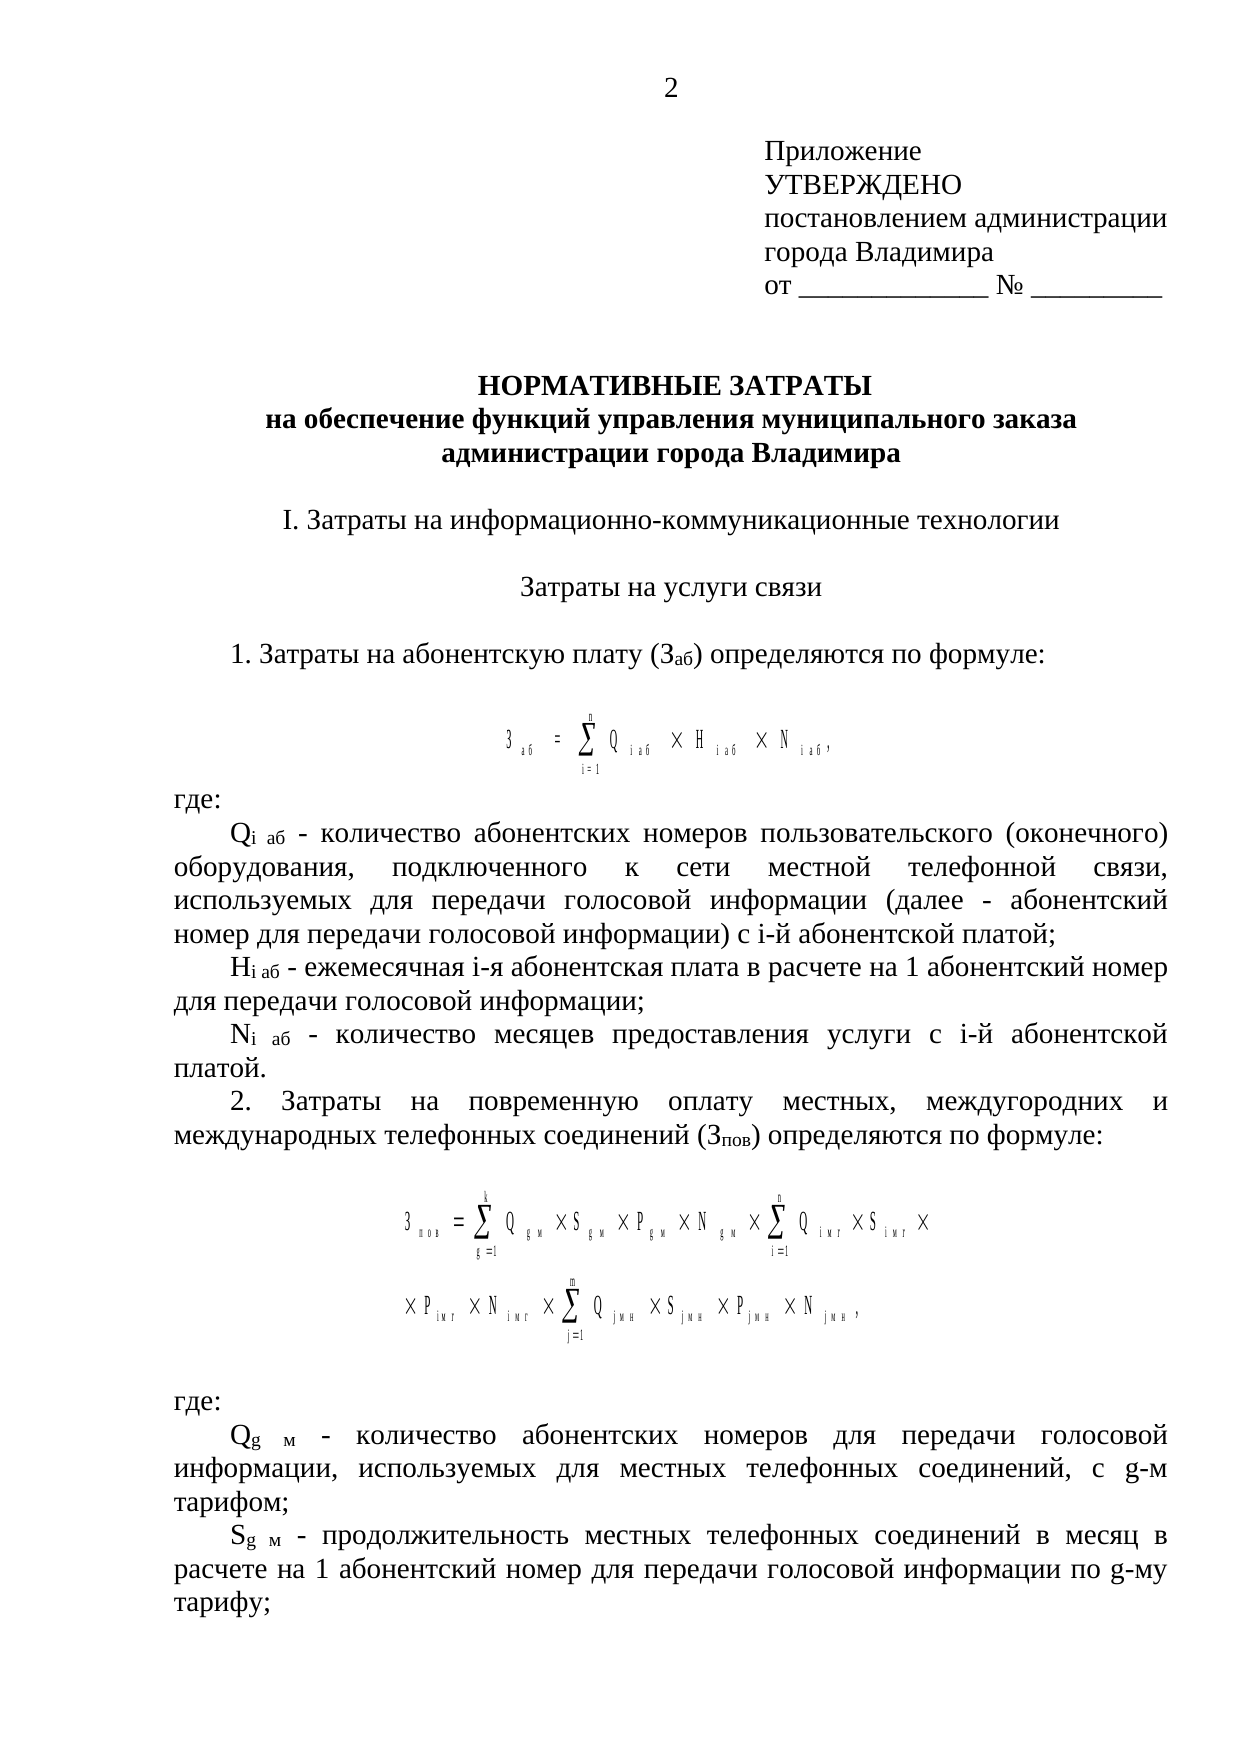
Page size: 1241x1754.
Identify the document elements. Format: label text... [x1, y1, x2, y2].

text I. Затраты на информационно-коммуникационные технологии [173, 502, 1169, 536]
text 2. Затраты на повременную оплату местных, междугородних и международных телефонных соединений (Зпов) определяются по формуле: [173, 1083, 1169, 1151]
text Sg м - продолжительность местных телефонных соединений в месяц в расчете на 1 абонентский номер для передачи голосовой информации по g-му тарифу; [173, 1517, 1169, 1618]
text Qi аб - количество абонентских номеров пользовательского (оконечного) оборудования, подключенного к сети местной телефонной связи, используемых для передачи голосовой информации (далее - абонентский номер для передачи голосовой информации) с i-й абонентской платой; [173, 815, 1169, 949]
text администрации города Владимира [173, 435, 1169, 469]
text где: [173, 1383, 1169, 1417]
text Hi аб - ежемесячная i-я абонентская плата в расчете на 1 абонентский номер для передачи голосовой информации; [173, 949, 1169, 1016]
text УТВЕРЖДЕНО [173, 167, 1169, 200]
text Затраты на услуги связи [173, 569, 1169, 603]
text на обеспечение функций управления муниципального заказа [173, 402, 1169, 435]
text Qg м - количество абонентских номеров для передачи голосовой информации, используемых для местных телефонных соединений, с g-м тарифом; [173, 1417, 1169, 1517]
text от _____________ № _________ [173, 267, 1169, 301]
text постановлением администрации [173, 200, 1169, 234]
text 1. Затраты на абонентскую плату (Заб) определяются по формуле: [173, 636, 1169, 670]
text Приложение [173, 133, 1169, 167]
text города Владимира [173, 234, 1169, 267]
text где: [173, 782, 1169, 815]
text Ni аб - количество месяцев предоставления услуги с i-й абонентской платой. [173, 1016, 1169, 1083]
text НОРМАТИВНЫЕ ЗАТРАТЫ [173, 368, 1169, 402]
